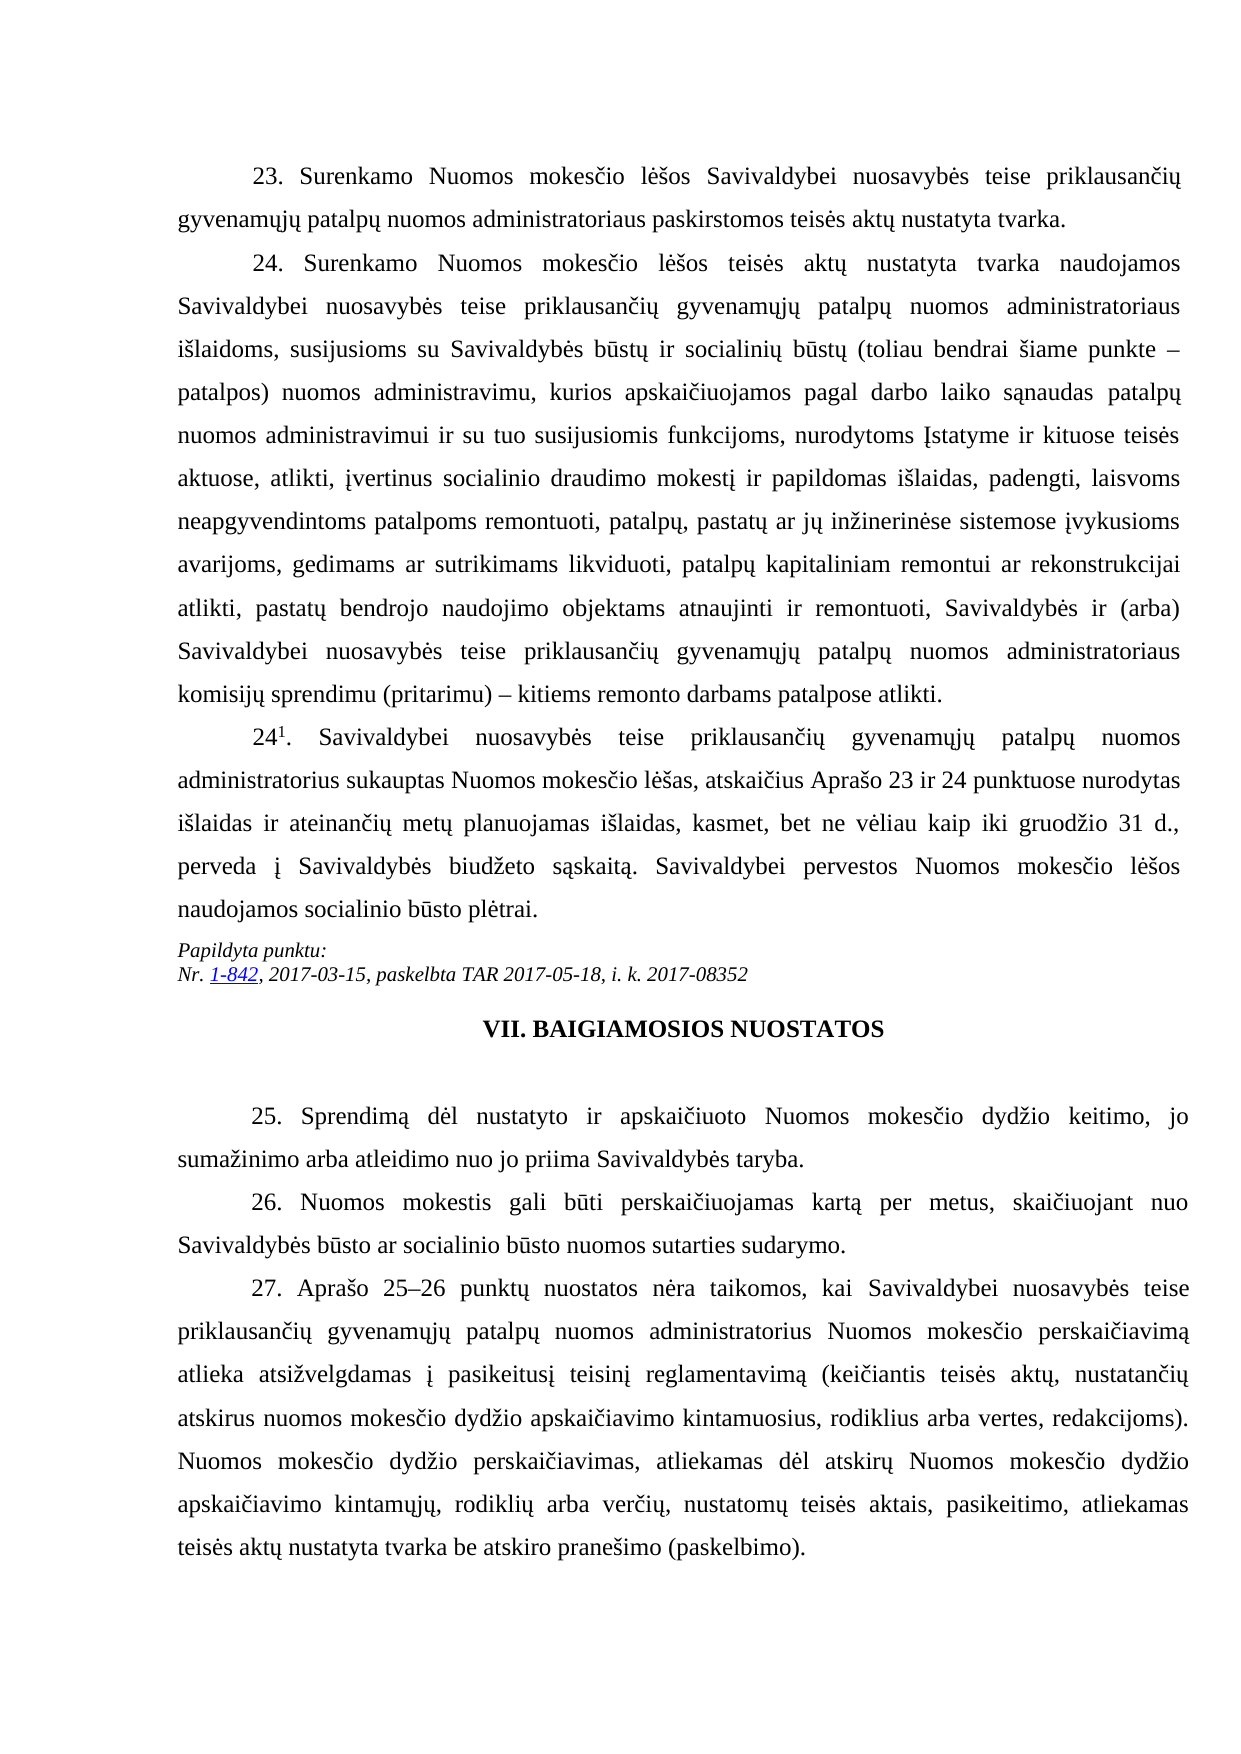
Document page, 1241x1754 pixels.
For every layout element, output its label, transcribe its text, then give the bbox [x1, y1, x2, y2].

text 26. Nuomos mokestis gali būti perskaičiuojamas kartą per metus, skaičiuojant nuo Savivaldybės būsto ar socialinio būsto nuomos sutarties sudarymo. [177, 1187, 1190, 1259]
text Papildyta punktu: [177, 938, 1181, 962]
text Nr. 1-842, 2017-03-15, paskelbta TAR 2017-05-18, i. k. 2017-08352 [177, 962, 1181, 986]
text 23. Surenkamo Nuomos mokesčio lėšos Savivaldybei nuosavybės teise priklausančių gyvenamųjų patalpų nuomos administratoriaus paskirstomos teisės aktų nustatyta tvarka. [177, 161, 1181, 233]
text 27. Aprašo 25–26 punktų nuostatos nėra taikomos, kai Savivaldybei nuosavybės teise priklausančių gyvenamųjų patalpų nuomos administratorius Nuomos mokesčio perskaičiavimą atlieka atsižvelgdamas į pasikeitusį teisinį reglamentavimą (keičiantis teisės aktų, nustatančių atskirus nuomos mokesčio dydžio apskaičiavimo kintamuosius, rodiklius arba vertes, redakcijoms). Nuomos mokesčio dydžio perskaičiavimas, atliekamas dėl atskirų Nuomos mokesčio dydžio apskaičiavimo kintamųjų, rodiklių arba verčių, nustatomų teisės aktais, pasikeitimo, atliekamas teisės aktų nustatyta tvarka be atskiro pranešimo (paskelbimo). [177, 1273, 1190, 1561]
text VII. BAIGIAMOSIOS NUOSTATOS [177, 1014, 1190, 1043]
text 25. Sprendimą dėl nustatyto ir apskaičiuoto Nuomos mokesčio dydžio keitimo, jo sumažinimo arba atleidimo nuo jo priima Savivaldybės taryba. [177, 1101, 1190, 1173]
text 241. Savivaldybei nuosavybės teise priklausančių gyvenamųjų patalpų nuomos administratorius sukauptas Nuomos mokesčio lėšas, atskaičius Aprašo 23 ir 24 punktuose nurodytas išlaidas ir ateinančių metų planuojamas išlaidas, kasmet, bet ne vėliau kaip iki gruodžio 31 d., perveda į Savivaldybės biudžeto sąskaitą. Savivaldybei pervestos Nuomos mokesčio lėšos naudojamos socialinio būsto plėtrai. [177, 722, 1181, 923]
text 24. Surenkamo Nuomos mokesčio lėšos teisės aktų nustatyta tvarka naudojamos Savivaldybei nuosavybės teise priklausančių gyvenamųjų patalpų nuomos administratoriaus išlaidoms, susijusioms su Savivaldybės būstų ir socialinių būstų (toliau bendrai šiame punkte – patalpos) nuomos administravimu, kurios apskaičiuojamos pagal darbo laiko sąnaudas patalpų nuomos administravimui ir su tuo susijusiomis funkcijoms, nurodytoms Įstatyme ir kituose teisės aktuose, atlikti, įvertinus socialinio draudimo mokestį ir papildomas išlaidas, padengti, laisvoms neapgyvendintoms patalpoms remontuoti, patalpų, pastatų ar jų inžinerinėse sistemose įvykusioms avarijoms, gedimams ar sutrikimams likviduoti, patalpų kapitaliniam remontui ar rekonstrukcijai atlikti, pastatų bendrojo naudojimo objektams atnaujinti ir remontuoti, Savivaldybės ir (arba) Savivaldybei nuosavybės teise priklausančių gyvenamųjų patalpų nuomos administratoriaus komisijų sprendimu (pritarimu) – kitiems remonto darbams patalpose atlikti. [177, 248, 1181, 708]
